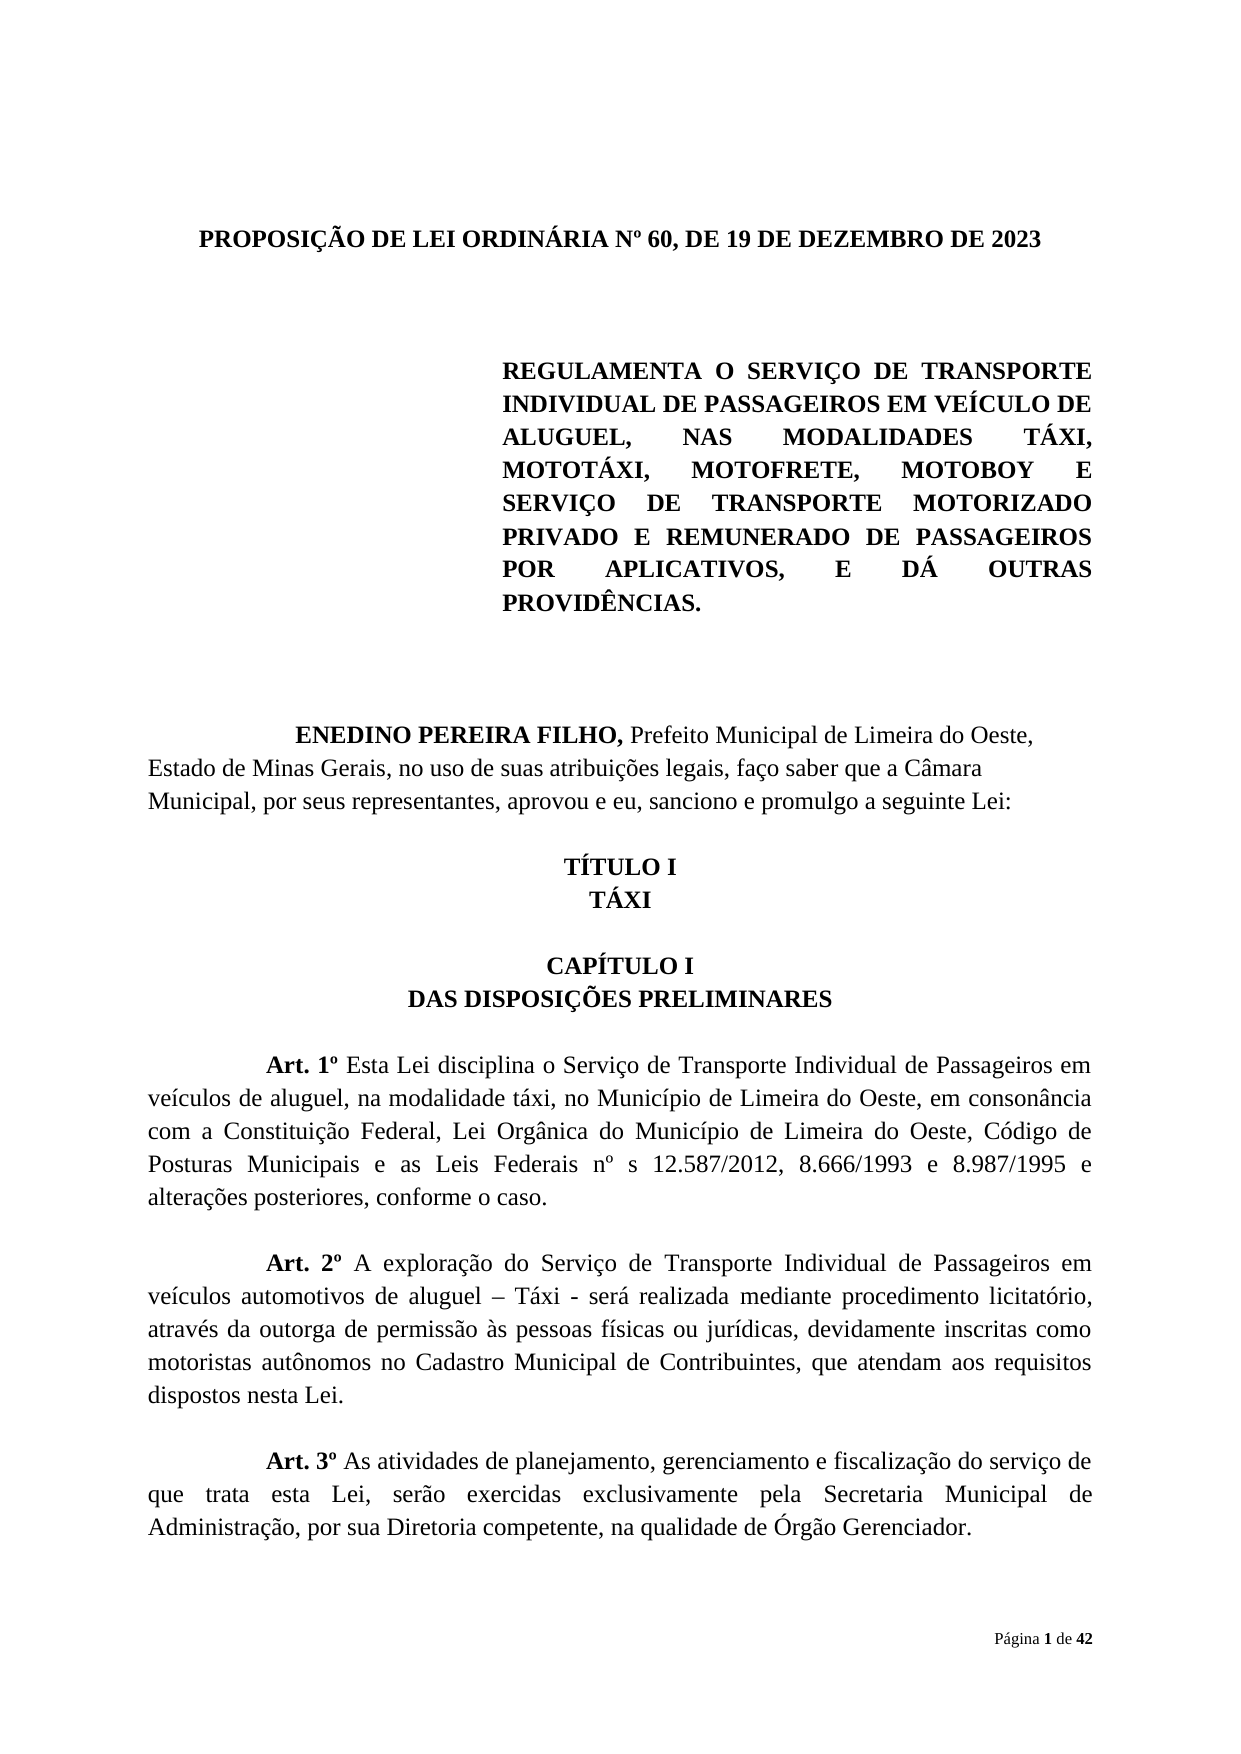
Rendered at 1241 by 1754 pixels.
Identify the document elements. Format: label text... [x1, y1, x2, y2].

text DAS DISPOSIÇÕES PRELIMINARES [148, 984, 1093, 1013]
text ENEDINO PEREIRA FILHO, Prefeito Municipal de Limeira do Oeste, Estado de Minas Gerais, no uso de suas atribuições legais, faço saber que a Câmara Municipal, por seus representantes, aprovou e eu, sanciono e promulgo a seguinte Lei: [148, 720, 1093, 814]
text TÍTULO I [148, 852, 1093, 881]
text Art. 3º As atividades de planejamento, gerenciamento e fiscalização do serviço de que trata esta Lei, serão exercidas exclusivamente pela Secretaria Municipal de Administração, por sua Diretoria competente, na qualidade de Órgão Gerenciador. [148, 1446, 1093, 1541]
text Art. 1º Esta Lei disciplina o Serviço de Transporte Individual de Passageiros em veículos de aluguel, na modalidade táxi, no Município de Limeira do Oeste, em consonância com a Constituição Federal, Lei Orgânica do Município de Limeira do Oeste, Código de Posturas Municipais e as Leis Federais nº s 12.587/2012, 8.666/1993 e 8.987/1995 e alterações posteriores, conforme o caso. [148, 1050, 1093, 1211]
text PROPOSIÇÃO DE LEI ORDINÁRIA Nº 60, DE 19 DE DEZEMBRO DE 2023 [148, 224, 1093, 253]
text REGULAMENTA O SERVIÇO DE TRANSPORTE INDIVIDUAL DE PASSAGEIROS EM VEÍCULO DE ALUGUEL, NAS MODALIDADES TÁXI, MOTOTÁXI, MOTOFRETE, MOTOBOY E SERVIÇO DE TRANSPORTE MOTORIZADO PRIVADO E REMUNERADO DE PASSAGEIROS POR APLICATIVOS, E DÁ OUTRAS PROVIDÊNCIAS. [502, 356, 1093, 616]
text Art. 2º A exploração do Serviço de Transporte Individual de Passageiros em veículos automotivos de aluguel – Táxi - será realizada mediante procedimento licitatório, através da outorga de permissão às pessoas físicas ou jurídicas, devidamente inscritas como motoristas autônomos no Cadastro Municipal de Contribuintes, que atendam aos requisitos dispostos nesta Lei. [148, 1248, 1093, 1409]
text TÁXI [148, 885, 1093, 913]
text CAPÍTULO I [148, 951, 1093, 979]
